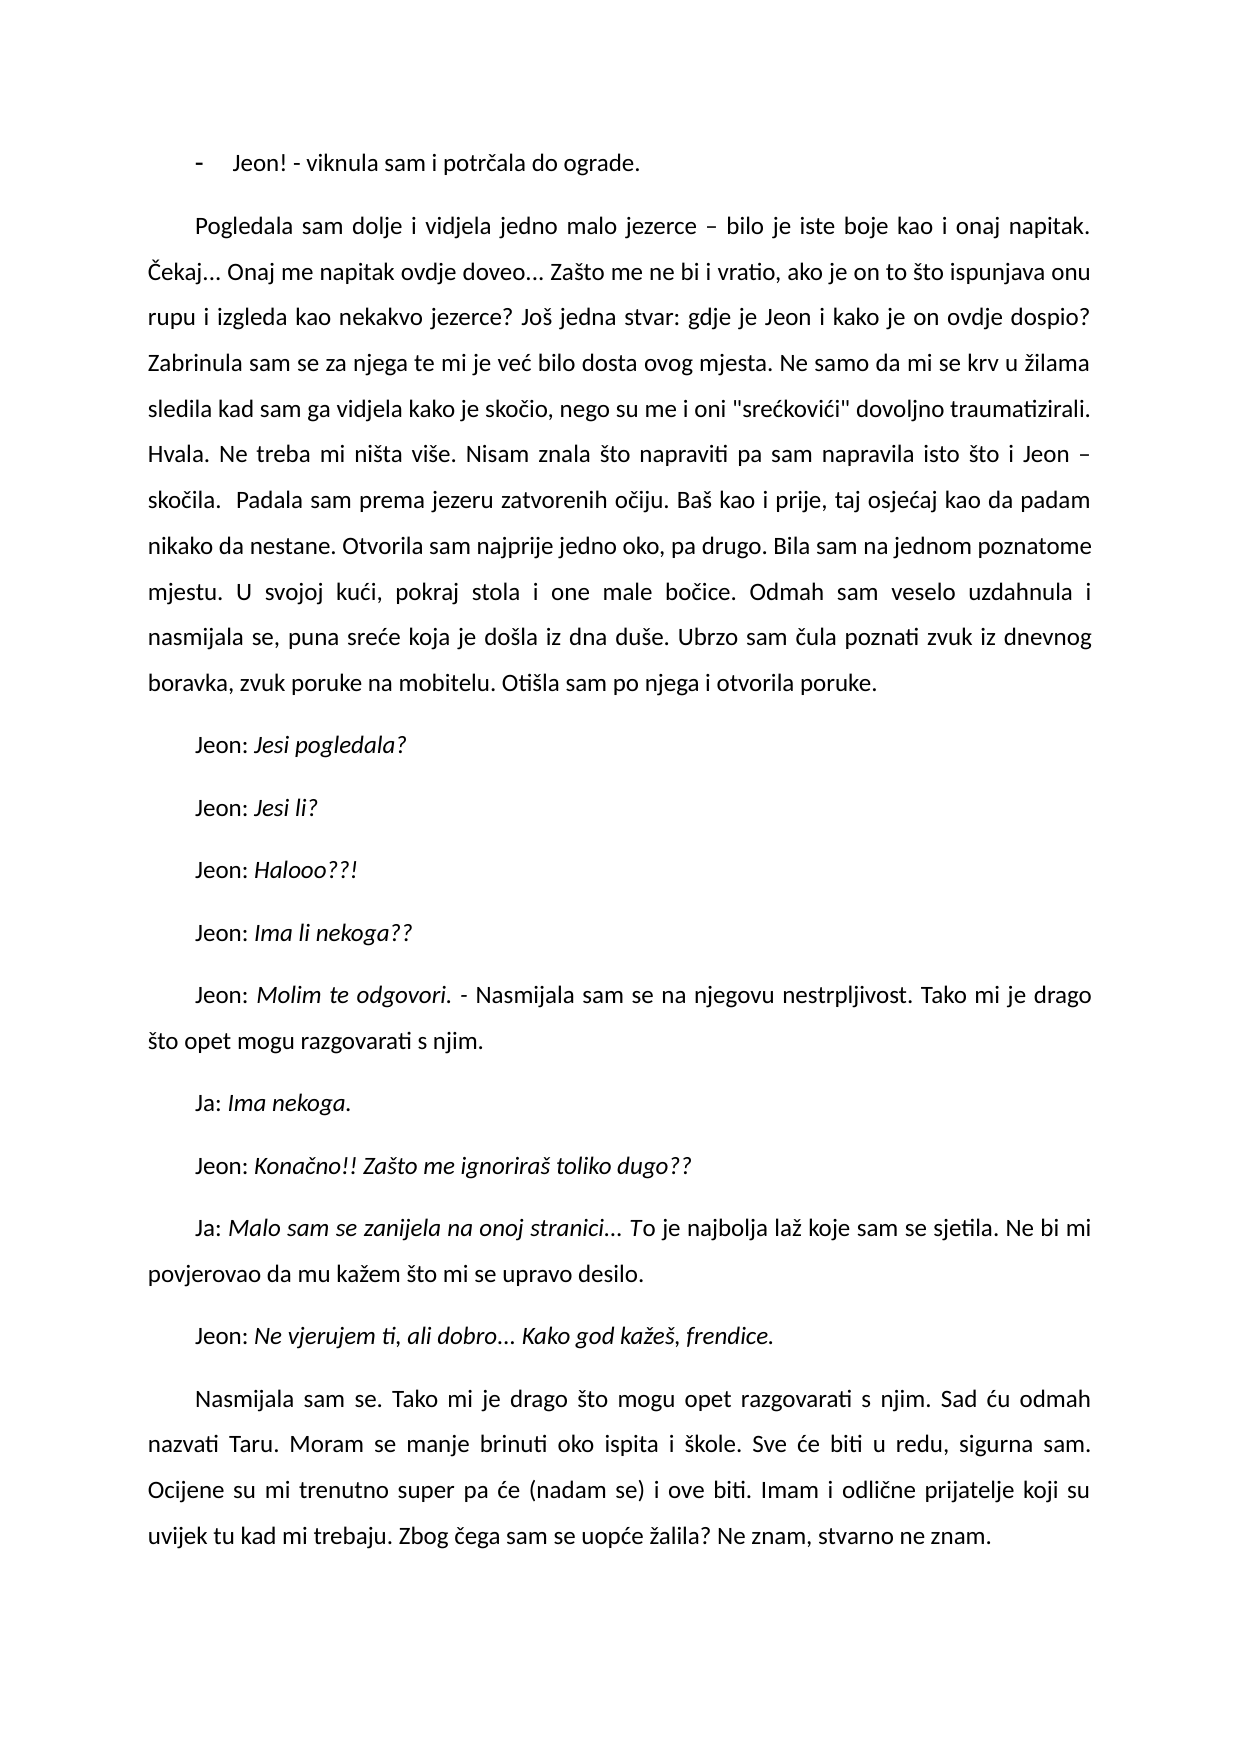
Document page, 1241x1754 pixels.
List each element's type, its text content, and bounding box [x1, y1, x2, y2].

text Jeon: Ima li nekoga?? [148, 917, 1093, 947]
text Jeon: Jesi li? [148, 792, 1093, 823]
list Jeon! - viknula sam i potrčala do ograde. [195, 148, 1093, 178]
text Ja: Ima nekoga. [148, 1087, 1093, 1118]
text Jeon: Jesi pogledala? [148, 730, 1093, 760]
text Ja: Malo sam se zanijela na onoj stranici... To je najbolja laž koje sam se sjetila. Ne bi mi povjerovao da mu kažem što mi se upravo desilo. [148, 1212, 1093, 1288]
text Jeon: Molim te odgovori. - Nasmijala sam se na njegovu nestrpljivost. Tako mi je drago što opet mogu razgovarati s njim. [148, 979, 1093, 1056]
text Pogledala sam dolje i vidjela jedno malo jezerce – bilo je iste boje kao i onaj napitak. Čekaj... Onaj me napitak ovdje doveo... Zašto me ne bi i vratio, ako je on to što ispunjava onu rupu i izgleda kao nekakvo jezerce? Još jedna stvar: gdje je Jeon i kako je on ovdje dospio? Zabrinula sam se za njega te mi je već bilo dosta ovog mjesta. Ne samo da mi se krv u žilama sledila kad sam ga vidjela kako je skočio, nego su me i oni "srećkovići" dovoljno traumatizirali. Hvala. Ne treba mi ništa više. Nisam znala što napraviti pa sam napravila isto što i Jeon – skočila. Padala sam prema jezeru zatvorenih očiju. Baš kao i prije, taj osjećaj kao da padam nikako da nestane. Otvorila sam najprije jedno oko, pa drugo. Bila sam na jednom poznatome mjestu. U svojoj kući, pokraj stola i one male bočice. Odmah sam veselo uzdahnula i nasmijala se, puna sreće koja je došla iz dna duše. Ubrzo sam čula poznati zvuk iz dnevnog boravka, zvuk poruke na mobitelu. Otišla sam po njega i otvorila poruke. [148, 210, 1093, 698]
text Nasmijala sam se. Tako mi je drago što mogu opet razgovarati s njim. Sad ću odmah nazvati Taru. Moram se manje brinuti oko ispita i škole. Sve će biti u redu, sigurna sam. Ocijene su mi trenutno super pa će (nadam se) i ove biti. Imam i odlične prijatelje koji su uvijek tu kad mi trebaju. Zbog čega sam se uopće žalila? Ne znam, stvarno ne znam. [148, 1383, 1093, 1550]
text Jeon: Ne vjerujem ti, ali dobro... Kako god kažeš, frendice. [148, 1320, 1093, 1351]
text Jeon: Halooo??! [148, 854, 1093, 885]
text Jeon: Konačno!! Zašto me ignoriraš toliko dugo?? [148, 1150, 1093, 1180]
